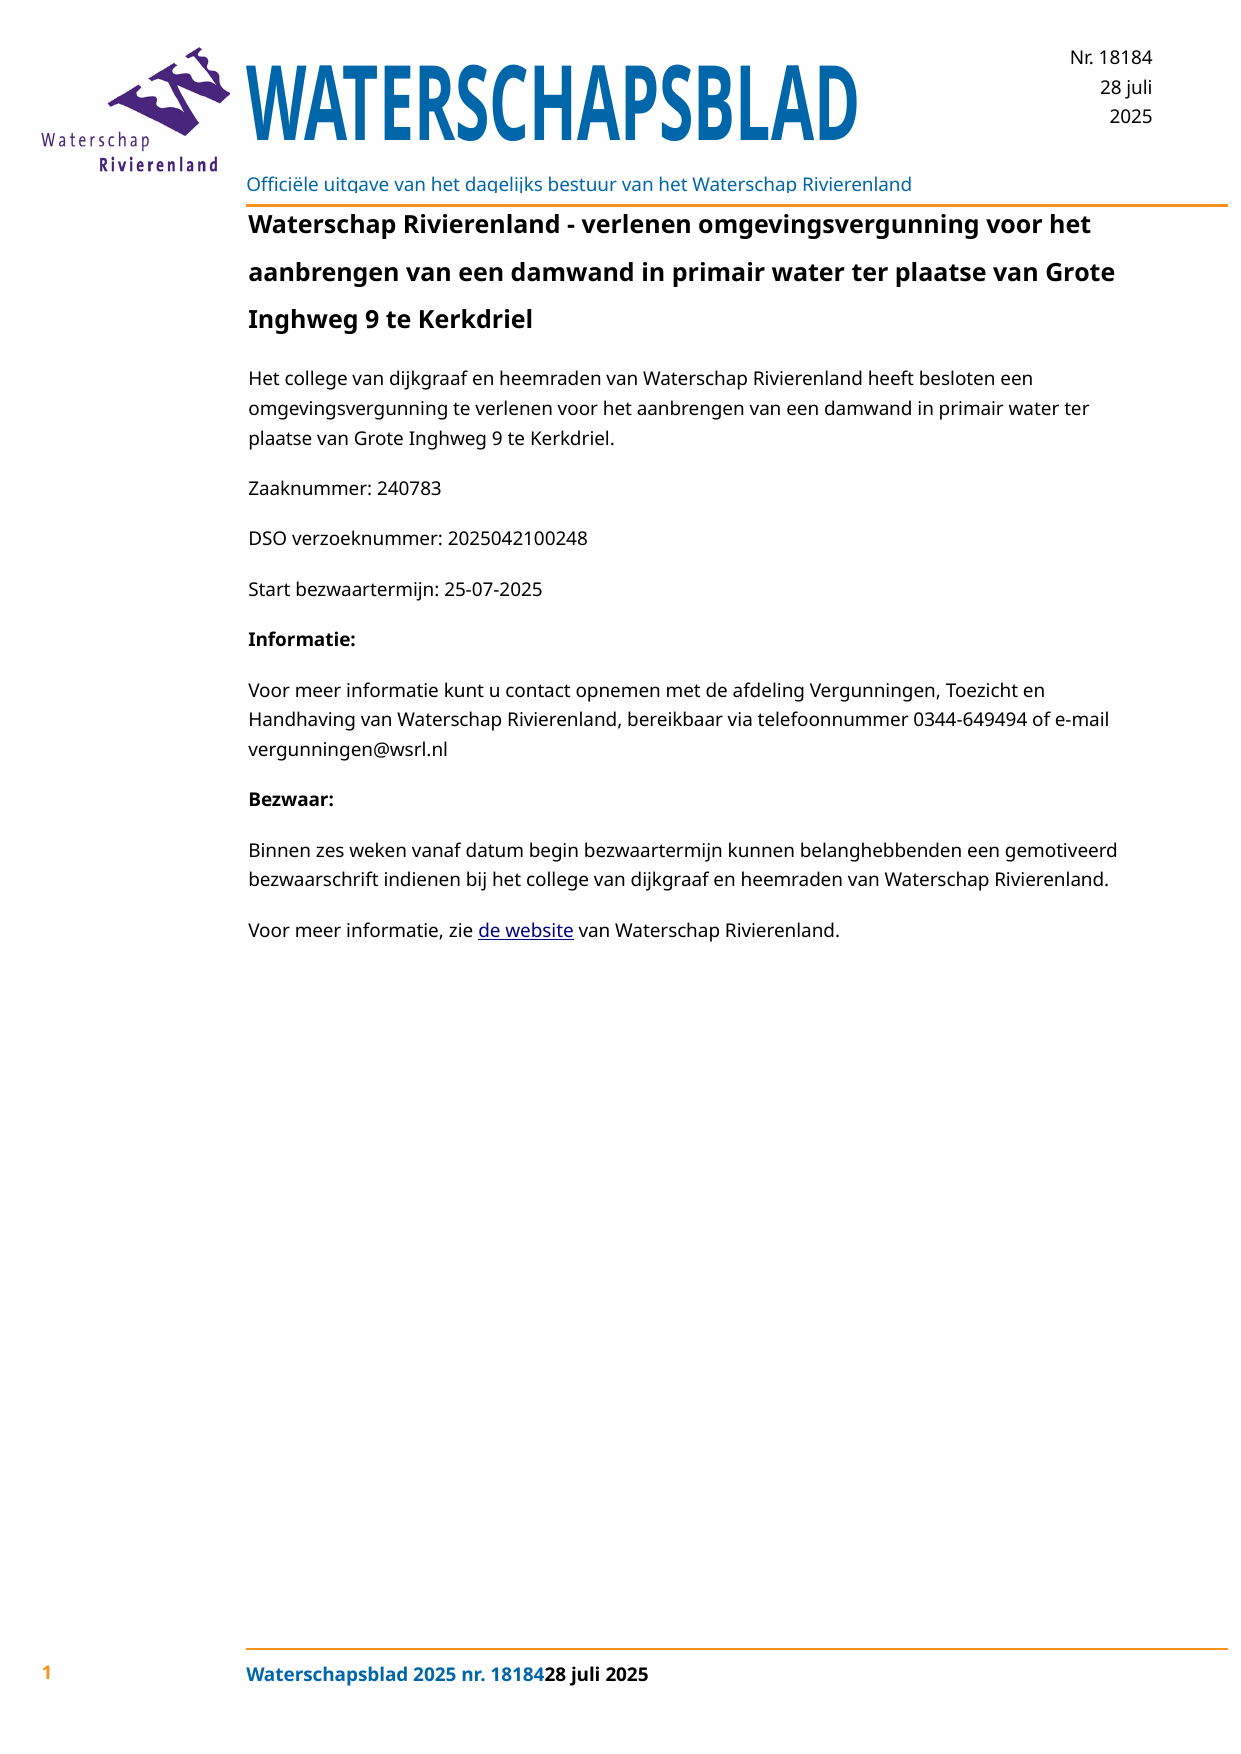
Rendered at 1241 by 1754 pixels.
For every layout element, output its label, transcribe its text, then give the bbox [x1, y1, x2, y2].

text Bezwaar: [248, 786, 1152, 812]
text Voor meer informatie, zie de website van Waterschap Rivierenland. [248, 917, 1152, 942]
text Binnen zes weken vanaf datum begin bezwaartermijn kunnen belanghebbenden een gemotiveerd bezwaarschrift indienen bij het college van dijkgraaf en heemraden van Waterschap Rivierenland. [248, 837, 1152, 892]
text Informatie: [248, 626, 1152, 652]
text DSO verzoeknummer: 2025042100248 [248, 526, 1152, 551]
text Waterschap Rivierenland - verlenen omgevingsvergunning voor het aanbrengen van een damwand in primair water ter plaatse van Grote Inghweg 9 te Kerkdriel [248, 207, 1152, 336]
text Zaaknummer: 240783 [248, 475, 1152, 501]
text Voor meer informatie kunt u contact opnemen met de afdeling Vergunningen, Toezicht en Handhaving van Waterschap Rivierenland, bereikbaar via telefoonnummer 0344-649494 of e-mail vergunningen@wsrl.nl [248, 677, 1152, 762]
text Het college van dijkgraaf en heemraden van Waterschap Rivierenland heeft besloten een omgevingsvergunning te verlenen voor het aanbrengen van een damwand in primair water ter plaatse van Grote Inghweg 9 te Kerkdriel. [248, 366, 1152, 450]
picture [41, 47, 231, 172]
text Start bezwaartermijn: 25-07-2025 [248, 576, 1152, 602]
